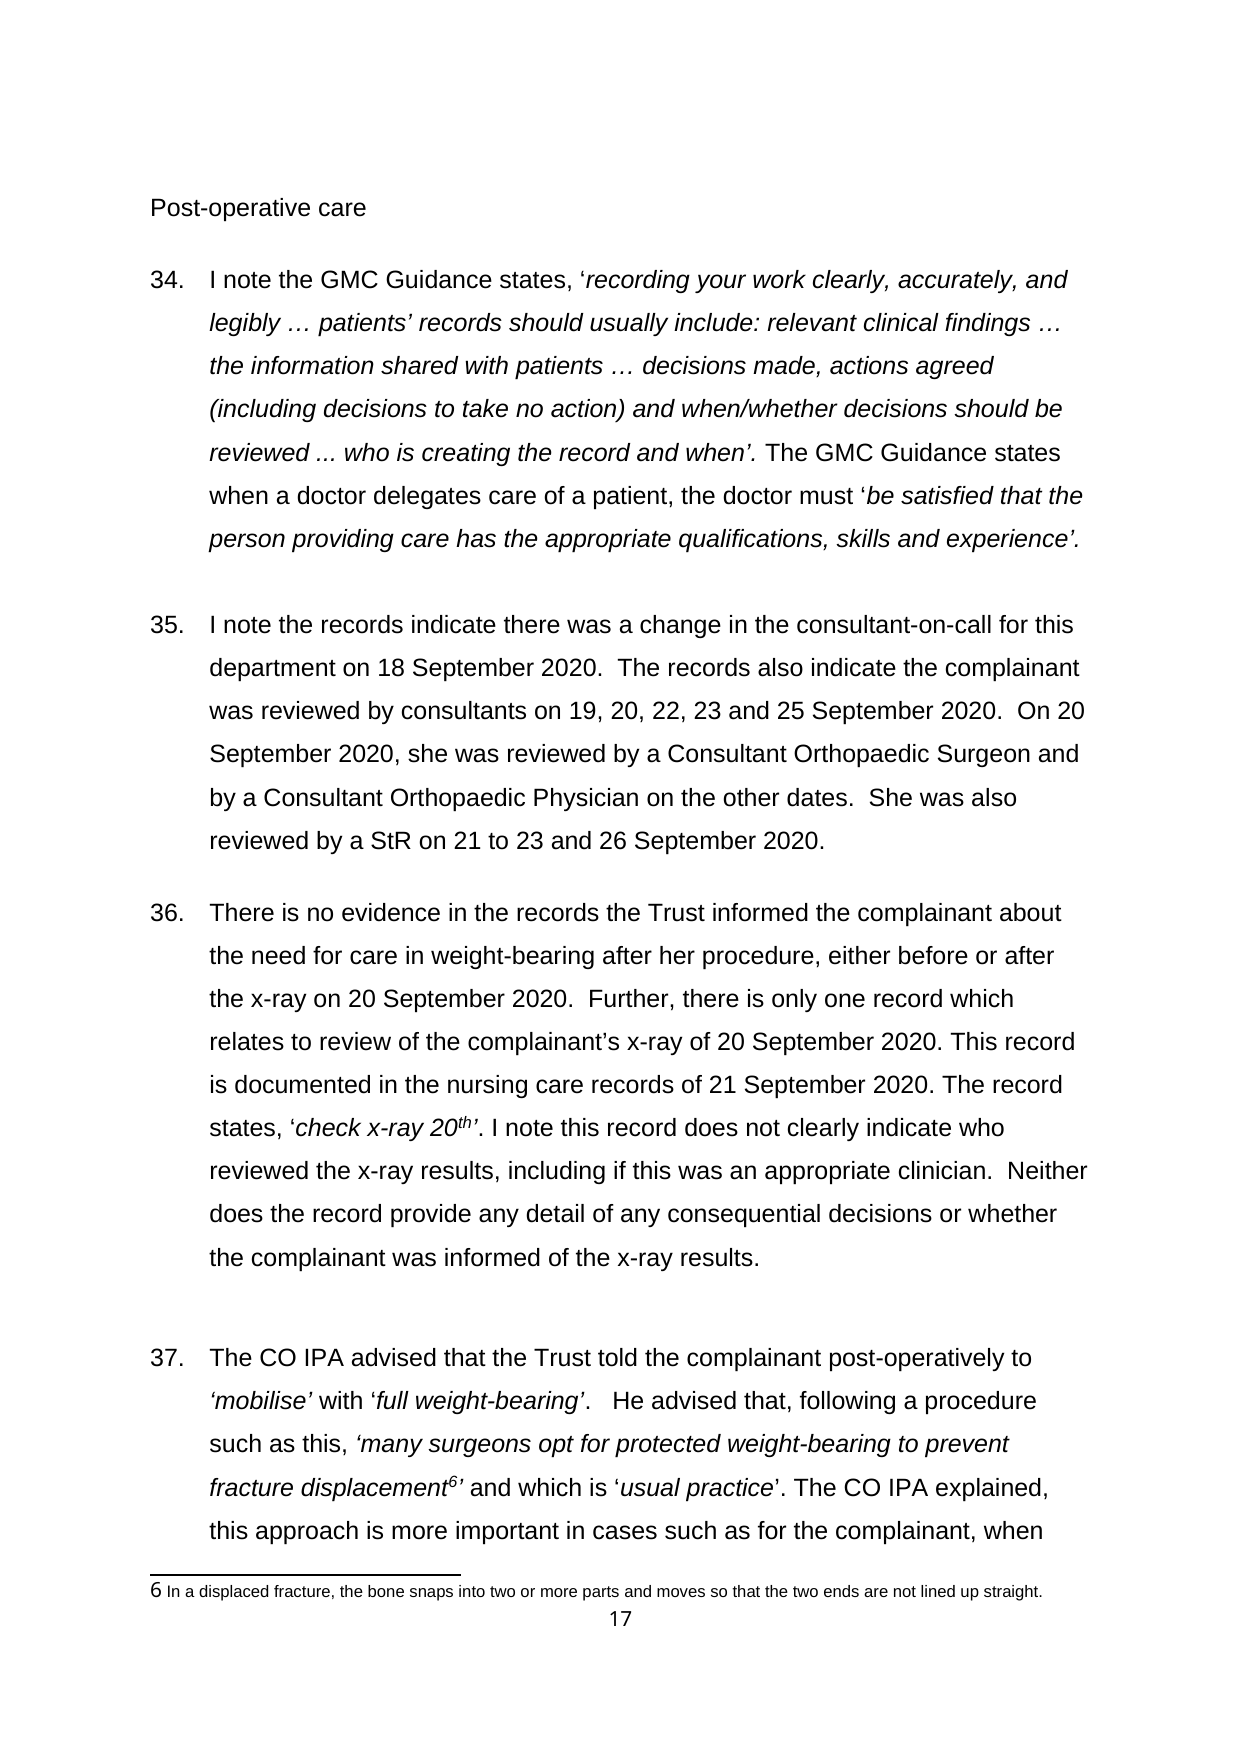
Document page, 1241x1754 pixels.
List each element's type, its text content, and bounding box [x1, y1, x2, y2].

list In a displaced fracture, the bone snaps into two or more parts and moves so that the two ends are not lined up straight. [150, 1576, 1090, 1604]
list I note the records indicate there was a change in the consultant-on-call for this department on 18 September 2020. The records also indicate the complainant was reviewed by consultants on 19, 20, 22, 23 and 25 September 2020. On 20 September 2020, she was reviewed by a Consultant Orthopaedic Surgeon and by a Consultant Orthopaedic Physician on the other dates. She was also reviewed by a StR on 21 to 23 and 26 September 2020. [150, 610, 1090, 854]
list I note the GMC Guidance states, ‘recording your work clearly, accurately, and legibly … patients’ records should usually include: relevant clinical findings … the information shared with patients … decisions made, actions agreed (including decisions to take no action) and when/whether decisions should be reviewed ... who is creating the record and when’. The GMC Guidance states when a doctor delegates care of a patient, the doctor must ‘be satisfied that the person providing care has the appropriate qualifications, skills and experience’. [150, 265, 1090, 552]
list The CO IPA advised that the Trust told the complainant post-operatively to ‘mobilise’ with ‘full weight-bearing’. He advised that, following a procedure such as this, ‘many surgeons opt for protected weight-bearing to prevent fracture displacement’ and which is ‘usual practice’. The CO IPA explained, this approach is more important in cases such as for the complainant, when [150, 1343, 1090, 1544]
list Post-operative care [150, 193, 1090, 222]
list There is no evidence in the records the Trust informed the complainant about the need for care in weight-bearing after her procedure, either before or after the x-ray on 20 September 2020. Further, there is only one record which relates to review of the complainant’s x-ray of 20 September 2020. This record is documented in the nursing care records of 21 September 2020. The record states, ‘check x-ray 20th’. I note this record does not clearly indicate who reviewed the x-ray results, including if this was an appropriate clinician. Neither does the record provide any detail of any consequential decisions or whether the complainant was informed of the x-ray results. [150, 897, 1090, 1271]
